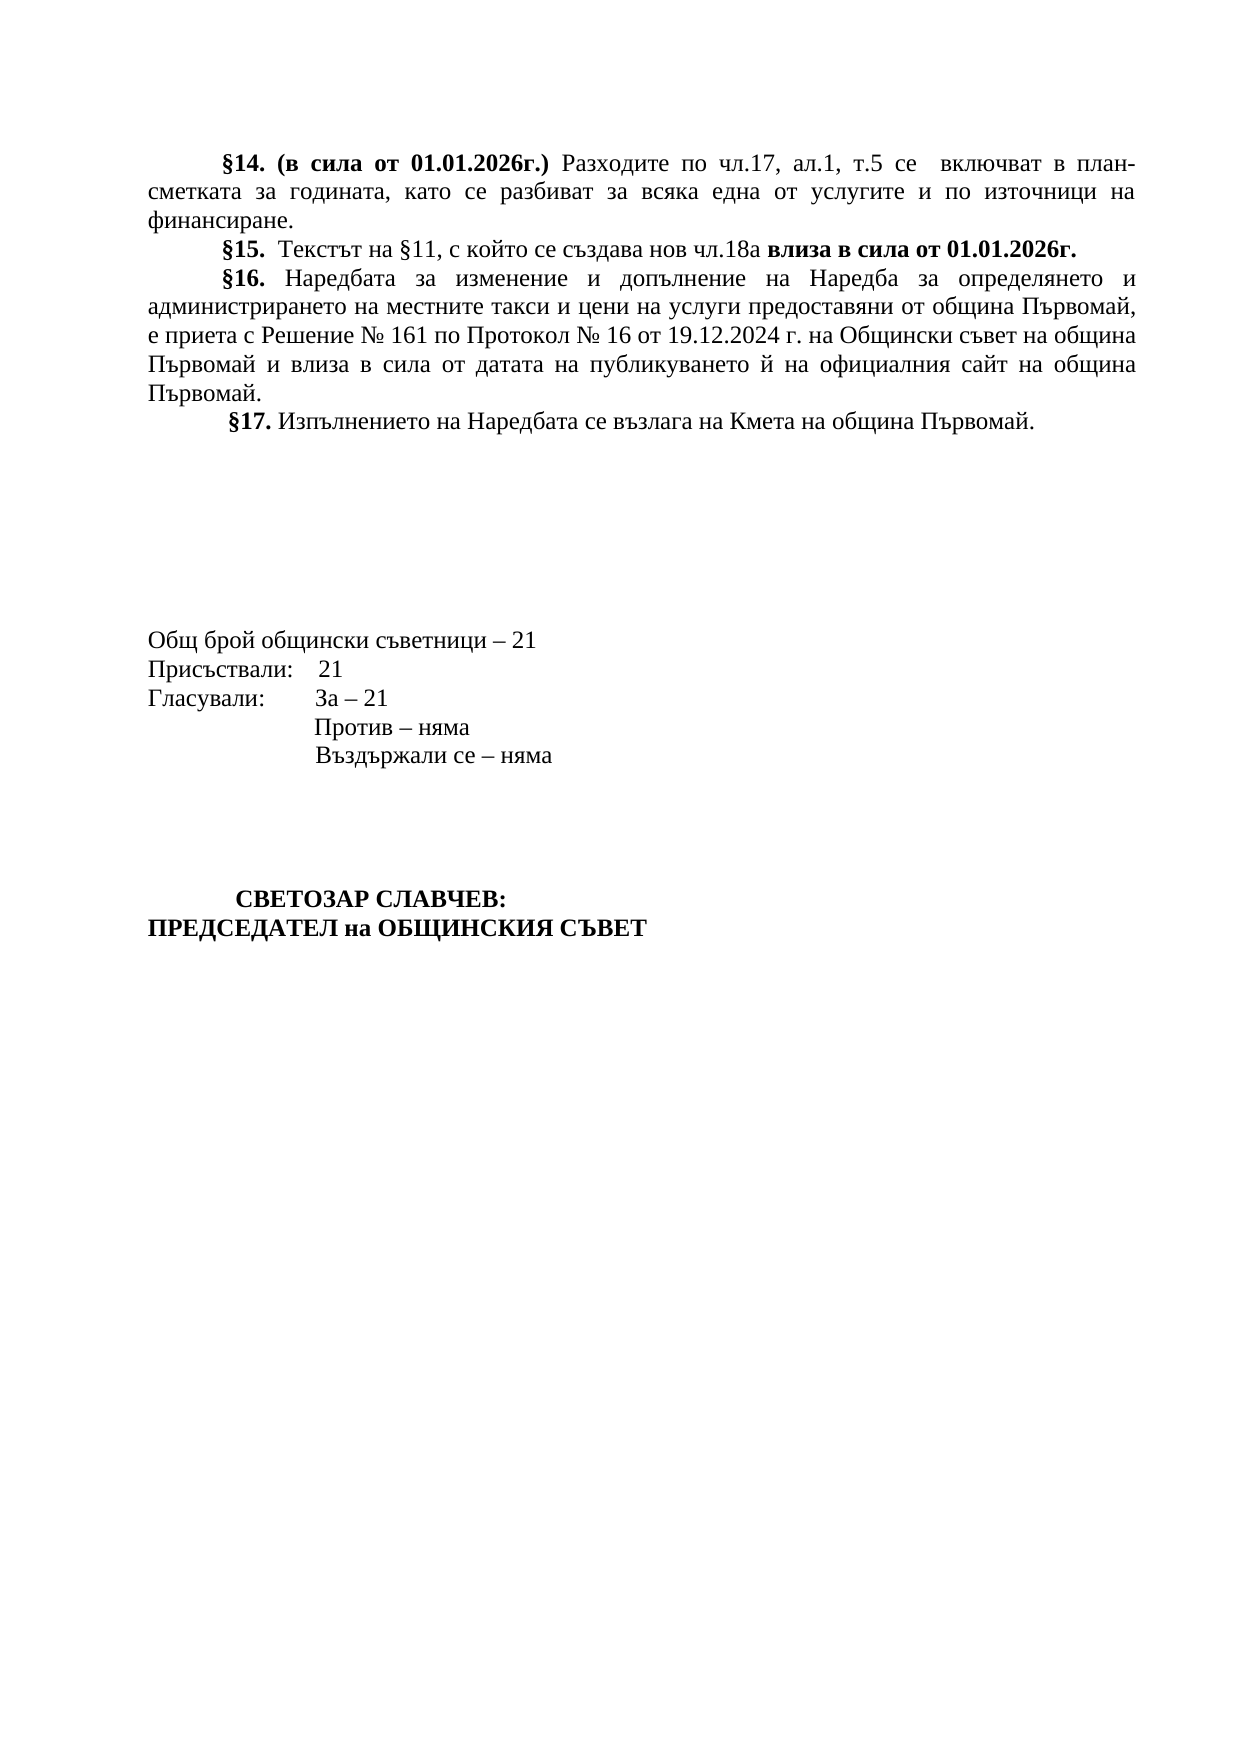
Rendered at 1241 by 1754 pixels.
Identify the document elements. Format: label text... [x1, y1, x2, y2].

text СВЕТОЗАР СЛАВЧЕВ: [148, 884, 1137, 913]
text §15. Текстът на §11, с който се създава нов чл.18а влиза в сила от 01.01.2026г. [148, 234, 1137, 263]
text §14. (в сила от 01.01.2026г.) Разходите по чл.17, ал.1, т.5 се включват в план-сметката за годината, като се разбиват за всяка една от услугите и по източници на финансиране. [148, 148, 1137, 234]
text §16. Наредбата за изменение и допълнение на Наредба за определянето и администрирането на местните такси и цени на услуги предоставяни от община Първомай, е приета с Решение № 161 по Протокол № 16 от 19.12.2024 г. на Общински съвет на община Първомай и влиза в сила от датата на публикуването й на официалния сайт на община Първомай. [148, 263, 1137, 406]
text ПРЕДСЕДАТЕЛ на ОБЩИНСКИЯ СЪВЕТ [148, 913, 1137, 942]
text Против – няма [148, 712, 1137, 740]
text §17. Изпълнението на Наредбата се възлага на Кмета на община Първомай. [148, 406, 1137, 435]
text Общ брой общински съветници – 21 [148, 625, 1137, 654]
text Присъствали: 21 [148, 654, 1137, 683]
text Гласували: За – 21 [148, 683, 1137, 712]
text Въздържали се – няма [148, 740, 1137, 769]
